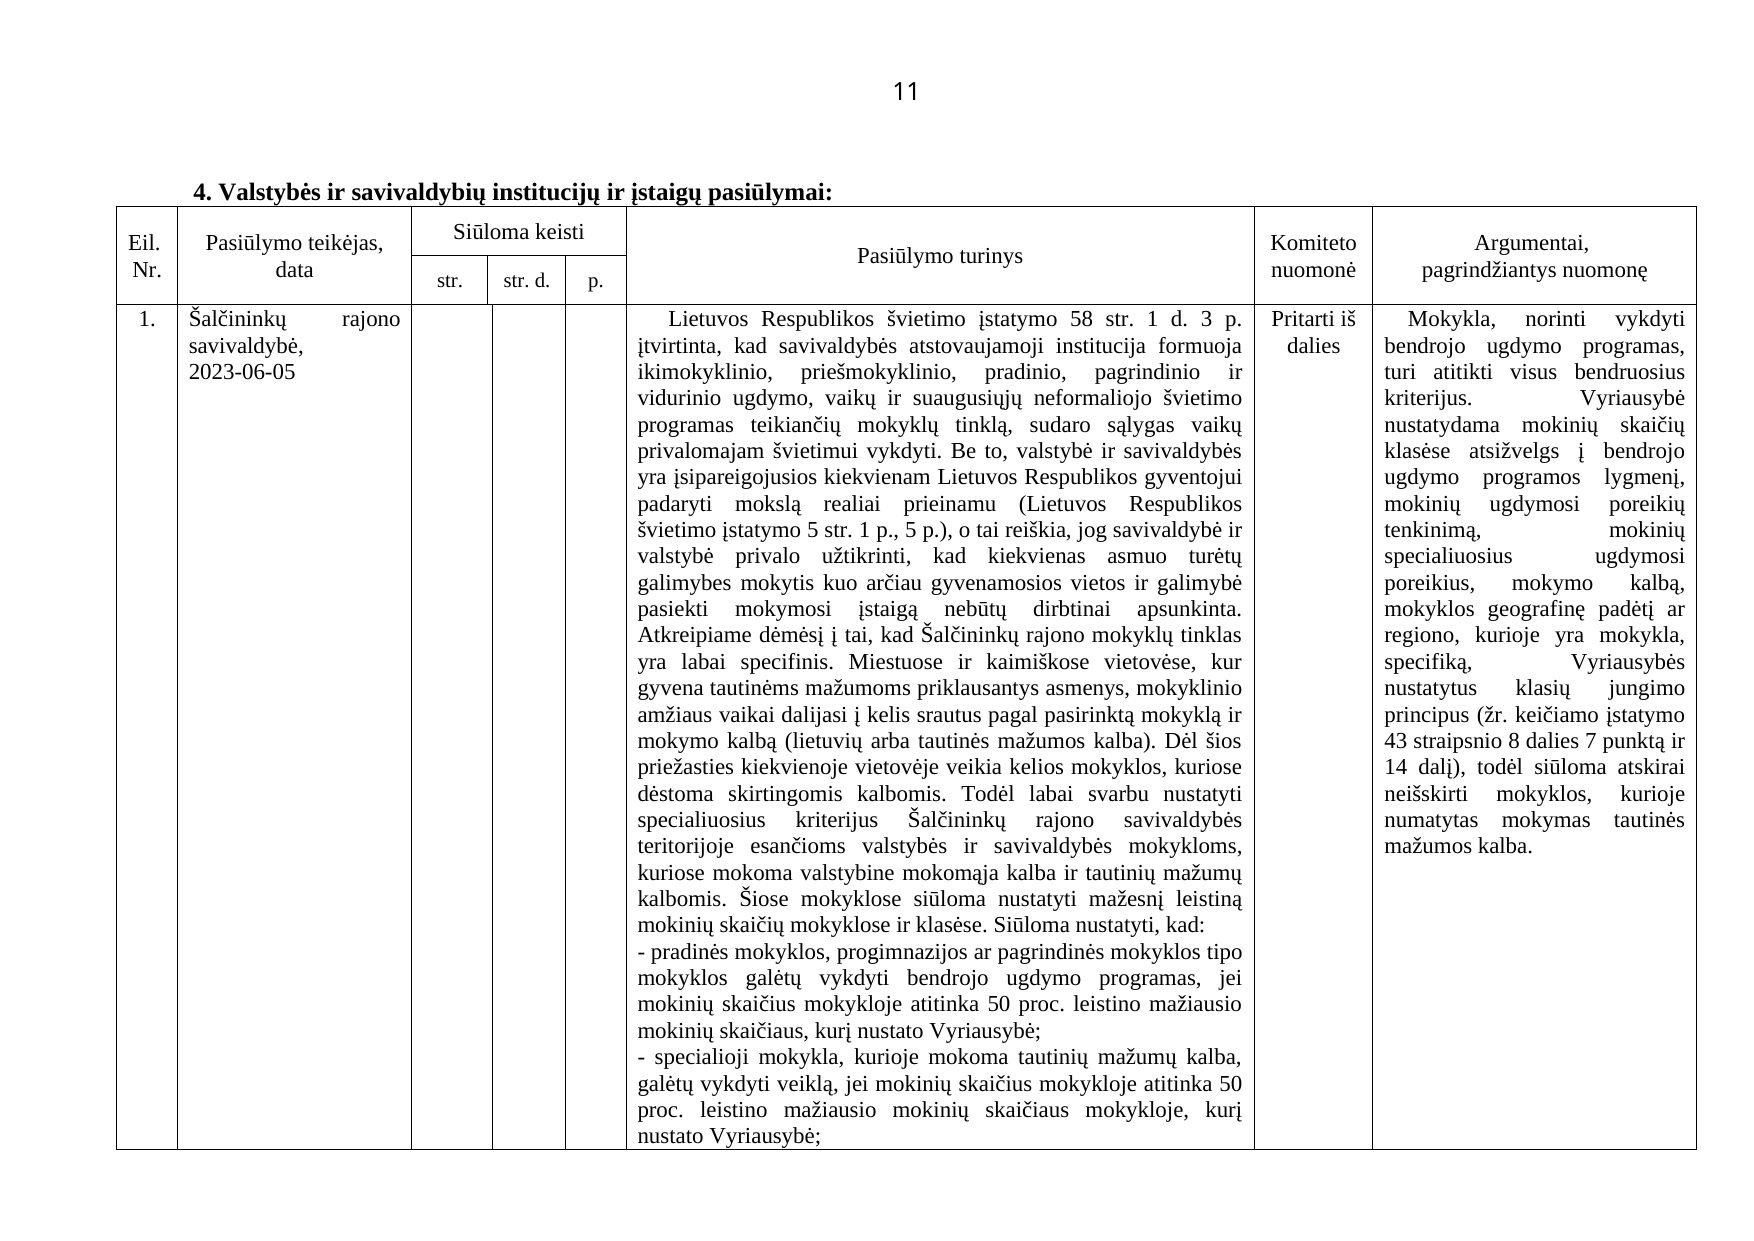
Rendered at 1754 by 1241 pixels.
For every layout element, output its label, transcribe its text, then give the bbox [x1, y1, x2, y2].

table_cell Mokykla, norinti vykdyti bendrojo ugdymo programas, turi atitikti visus bendruosius kriterijus. Vyriausybė nustatydama mokinių skaičių klasėse atsižvelgs į bendrojo ugdymo programos lygmenį, mokinių ugdymosi poreikių tenkinimą, mokinių specialiuosius ugdymosi poreikius, mokymo kalbą, mokyklos geografinę padėtį ar regiono, kurioje yra mokykla, specifiką, Vyriausybės nustatytus klasių jungimo principus (žr. keičiamo įstatymo 43 straipsnio 8 dalies 7 punktą ir 14 dalį), todėl siūloma atskirai neišskirti mokyklos, kurioje numatytas mokymas tautinės mažumos kalba. [1373, 305, 1696, 1149]
table_cell 1. [117, 305, 177, 1149]
subtitle 4. Valstybės ir savivaldybių institucijų ir įstaigų pasiūlymai: [118, 177, 1695, 206]
table_header Siūloma keisti [412, 207, 626, 255]
table_cell [566, 305, 626, 1149]
table_header Eil. Nr. [117, 207, 177, 304]
table_cell Lietuvos Respublikos švietimo įstatymo 58 str. 1 d. 3 p. įtvirtinta, kad savivaldybės atstovaujamoji institucija formuoja ikimokyklinio, priešmokyklinio, pradinio, pagrindinio ir vidurinio ugdymo, vaikų ir suaugusiųjų neformaliojo švietimo programas teikiančių mokyklų tinklą, sudaro sąlygas vaikų privalomajam švietimui vykdyti. Be to, valstybė ir savivaldybės yra įsipareigojusios kiekvienam Lietuvos Respublikos gyventojui padaryti mokslą realiai prieinamu (Lietuvos Respublikos švietimo įstatymo 5 str. 1 p., 5 p.), o tai reiškia, jog savivaldybė ir valstybė privalo užtikrinti, kad kiekvienas asmuo turėtų galimybes mokytis kuo arčiau gyvenamosios vietos ir galimybė pasiekti mokymosi įstaigą nebūtų dirbtinai apsunkinta. Atkreipiame dėmėsį į tai, kad Šalčininkų rajono mokyklų tinklas yra labai specifinis. Miestuose ir kaimiškose vietovėse, kur gyvena tautinėms mažumoms priklausantys asmenys, mokyklinio amžiaus vaikai dalijasi į kelis srautus pagal pasirinktą mokyklą ir mokymo kalbą (lietuvių arba tautinės mažumos kalba). Dėl šios priežasties kiekvienoje vietovėje veikia kelios mokyklos, kuriose dėstoma skirtingomis kalbomis. Todėl labai svarbu nustatyti specialiuosius kriterijus Šalčininkų rajono savivaldybės teritorijoje esančioms valstybės ir savivaldybės mokykloms, kuriose mokoma valstybine mokomąja kalba ir tautinių mažumų kalbomis. Šiose mokyklose siūloma nustatyti mažesnį leistiną mokinių skaičių mokyklose ir klasėse. Siūloma nustatyti, kad: - pradinės mokyklos, progimnazijos ar pagrindinės mokyklos tipo mokyklos galėtų vykdyti bendrojo ugdymo programas, jei mokinių skaičius mokykloje atitinka 50 proc. leistino mažiausio mokinių skaičiaus, kurį nustato Vyriausybė; - specialioji mokykla, kurioje mokoma tautinių mažumų kalba, galėtų vykdyti veiklą, jei mokinių skaičius mokykloje atitinka 50 proc. leistino mažiausio mokinių skaičiaus mokykloje, kurį nustato Vyriausybė; [627, 305, 1254, 1149]
table_header Komiteto nuomonė [1255, 207, 1372, 304]
table_cell Pritarti iš dalies [1255, 305, 1372, 1149]
table_header Pasiūlymo teikėjas, data [178, 207, 411, 304]
table_header Argumentai, pagrindžiantys nuomonę [1373, 207, 1696, 304]
table_cell str. d. [488, 256, 565, 304]
table_cell [412, 305, 492, 1149]
table_cell [493, 305, 565, 1149]
table_cell Šalčininkų rajono savivaldybė, 2023-06-05 [178, 305, 411, 1149]
table_cell p. [566, 256, 626, 304]
table_cell str. [412, 256, 487, 304]
table_header Pasiūlymo turinys [627, 207, 1254, 304]
